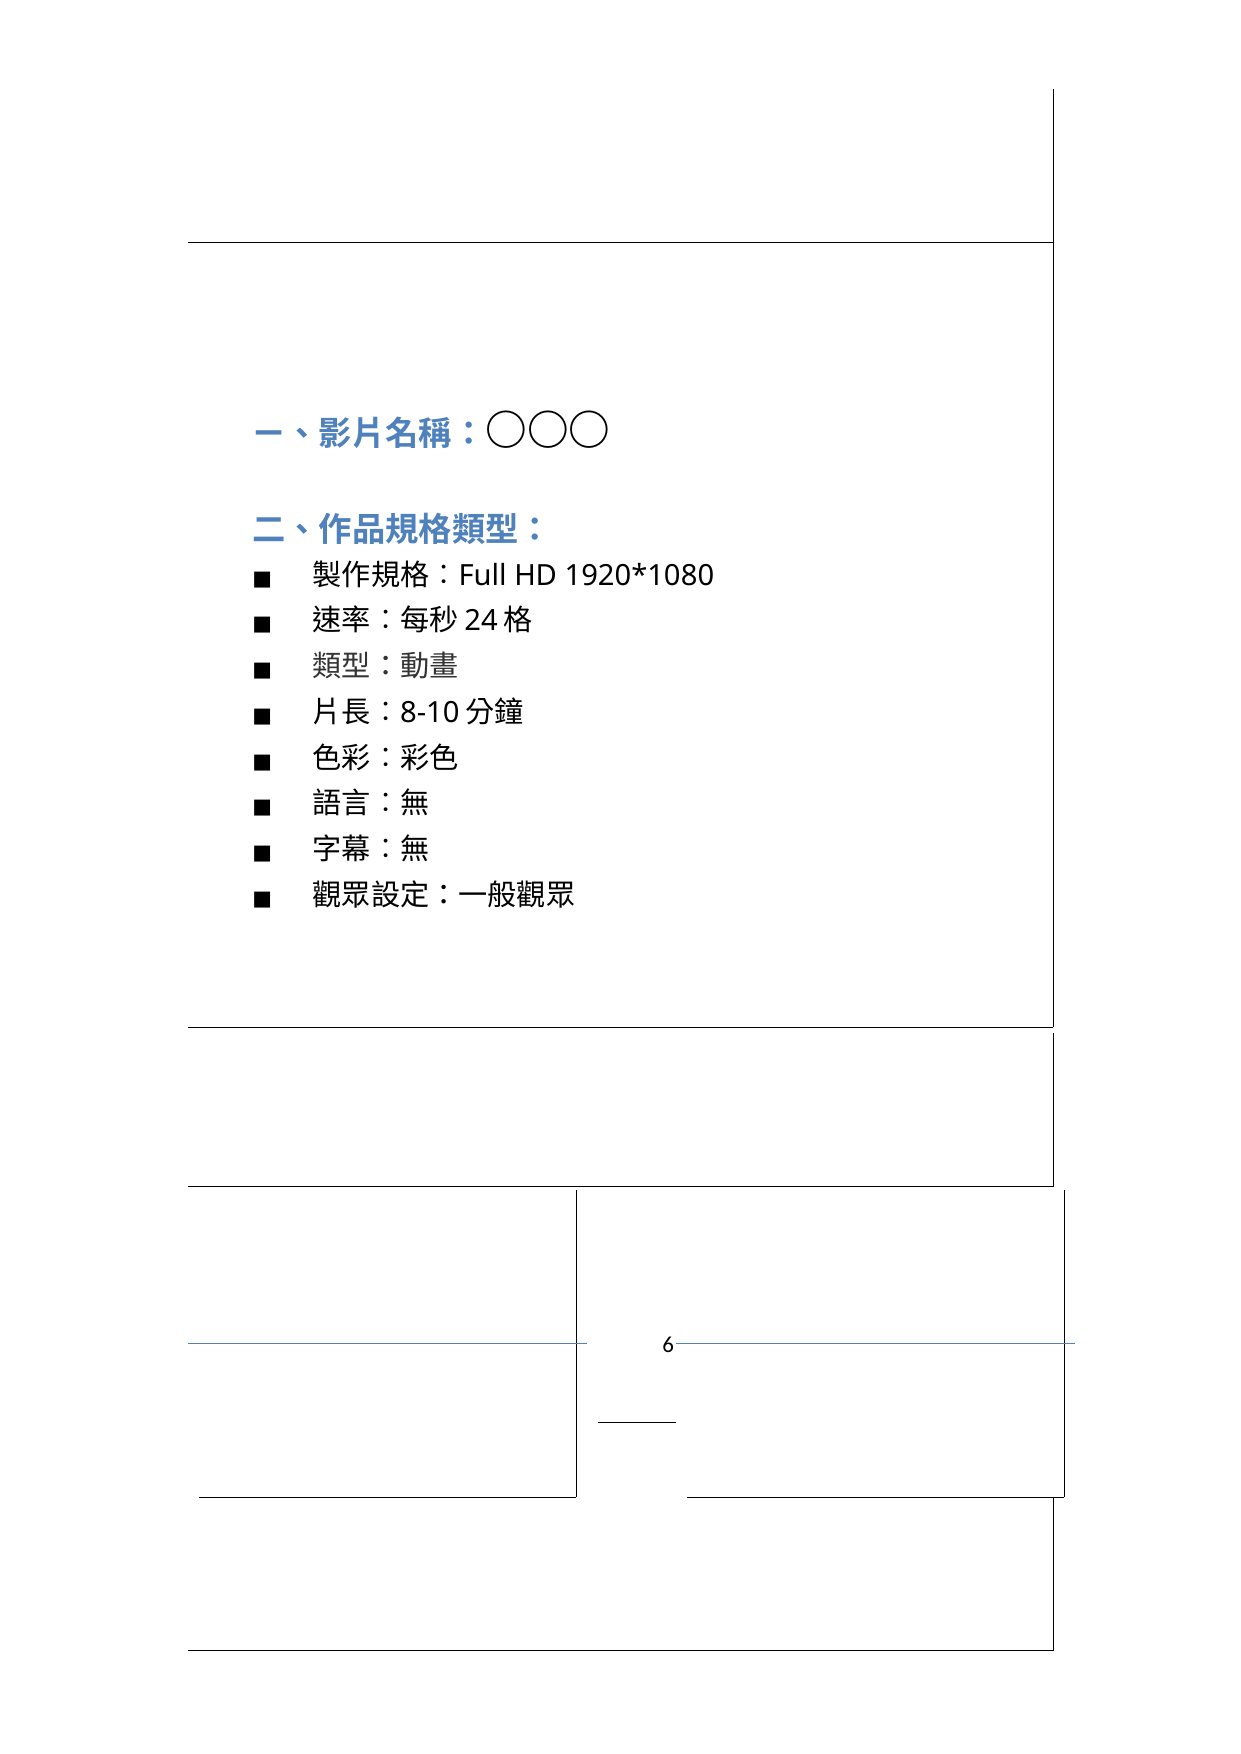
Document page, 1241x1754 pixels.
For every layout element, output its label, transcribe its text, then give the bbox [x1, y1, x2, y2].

list 語言︰無 [187, 780, 1053, 826]
list 觀眾設定：一般觀眾 [187, 871, 1053, 917]
list 速率︰每秒24格 [187, 597, 1053, 643]
text 二、作品規格類型： [187, 503, 1053, 551]
list 製作規格︰Full HD 1920*1080 [187, 551, 1053, 597]
list 字幕︰無 [187, 826, 1053, 871]
list 色彩︰彩色 [187, 734, 1053, 780]
text ㄧ、影片名稱：○○○ [187, 397, 1053, 458]
list 類型：動畫 [187, 643, 1053, 688]
list 片長︰8-10分鐘 [187, 688, 1053, 734]
